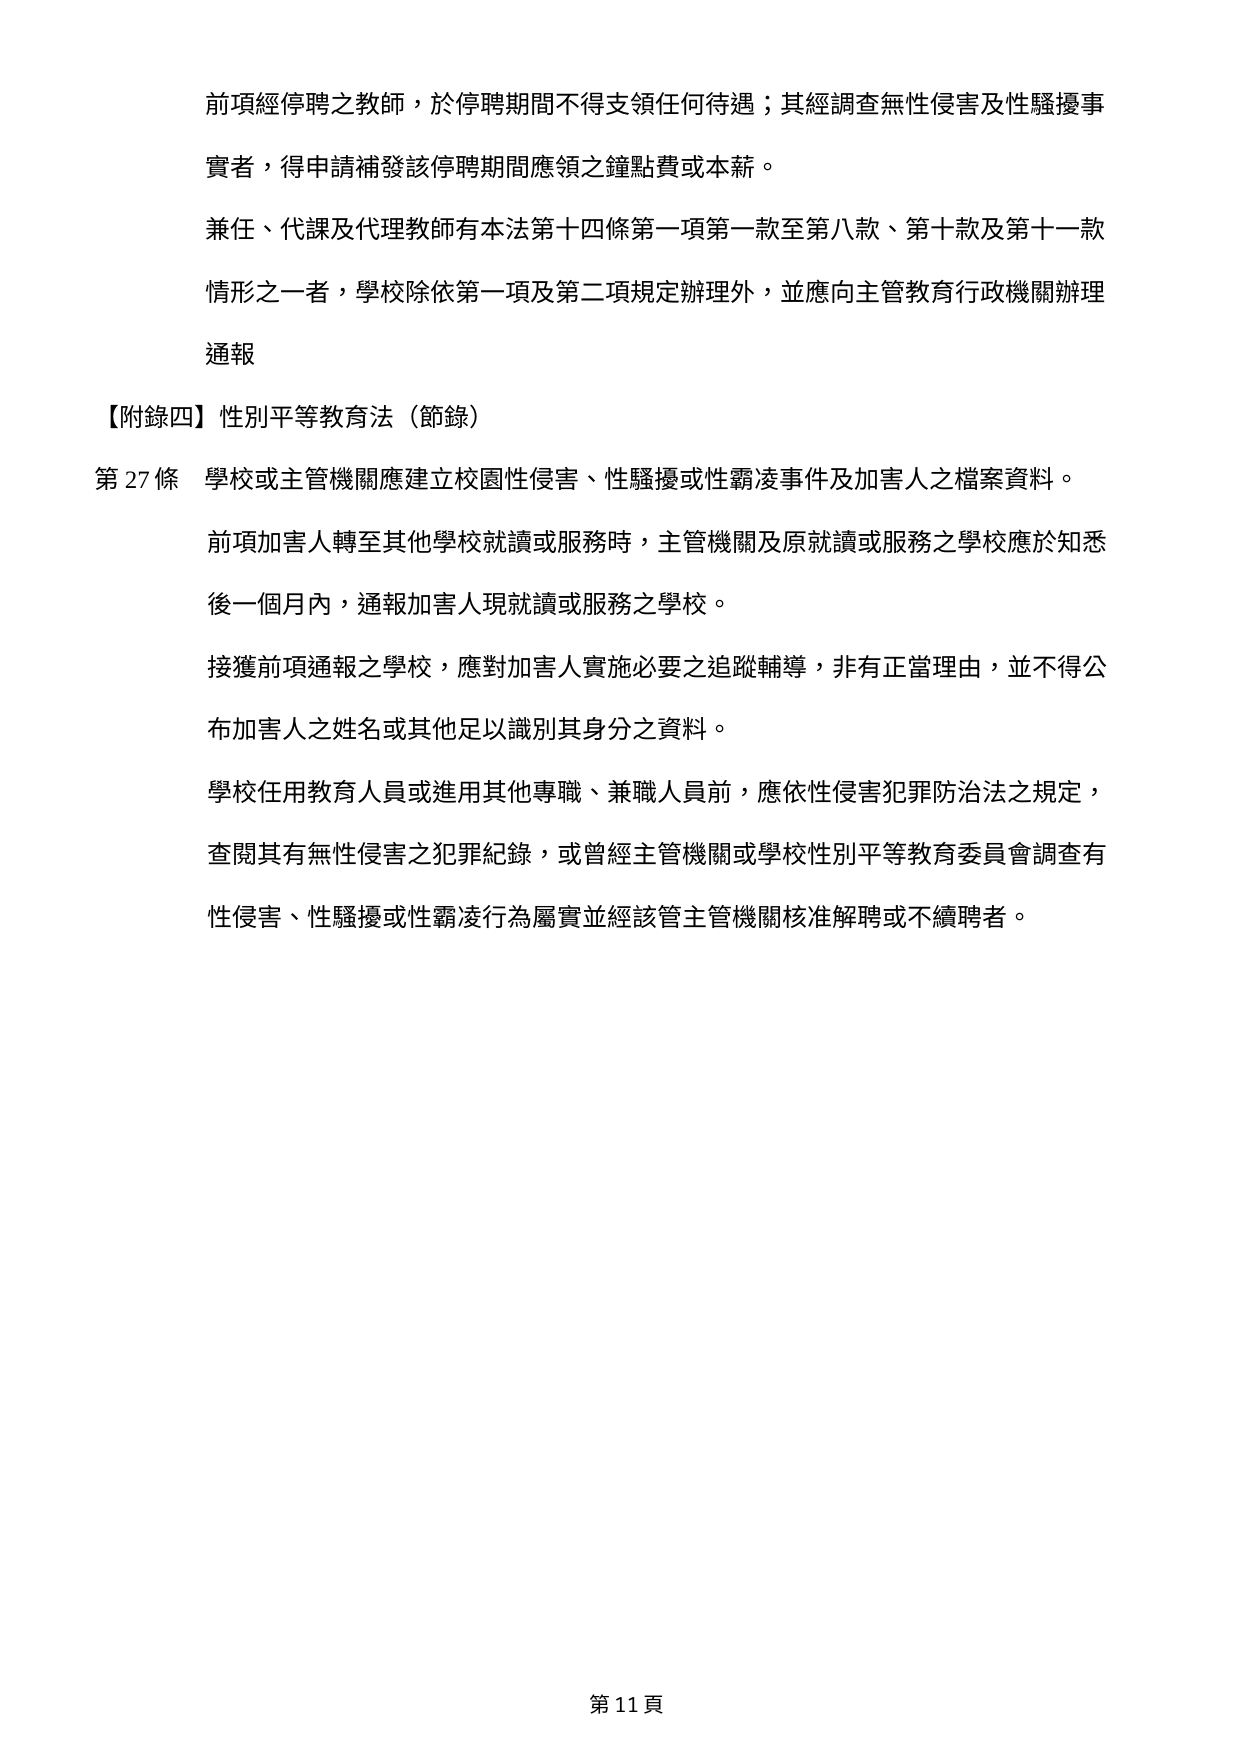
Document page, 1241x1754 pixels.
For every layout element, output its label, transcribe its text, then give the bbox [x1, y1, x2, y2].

text 前項加害人轉至其他學校就讀或服務時，主管機關及原就讀或服務之學校應於知悉 [94, 499, 1146, 561]
text 布加害人之姓名或其他足以識別其身分之資料。 [94, 686, 1146, 749]
text 前項經停聘之教師，於停聘期間不得支領任何待遇；其經調查無性侵害及性騷擾事 [94, 61, 1146, 124]
text 【附錄四】性別平等教育法（節錄） [94, 374, 1146, 436]
text 通報 [94, 311, 1146, 374]
text 性侵害、性騷擾或性霸凌行為屬實並經該管主管機關核准解聘或不續聘者。 [94, 874, 1146, 936]
text 查閱其有無性侵害之犯罪紀錄，或曾經主管機關或學校性別平等教育委員會調查有 [94, 811, 1146, 874]
text 學校任用教育人員或進用其他專職、兼職人員前，應依性侵害犯罪防治法之規定， [94, 749, 1146, 811]
text 情形之一者，學校除依第一項及第二項規定辦理外，並應向主管教育行政機關辦理 [94, 249, 1146, 311]
text 實者，得申請補發該停聘期間應領之鐘點費或本薪。 [94, 124, 1146, 186]
text 接獲前項通報之學校，應對加害人實施必要之追蹤輔導，非有正當理由，並不得公 [94, 624, 1146, 686]
text 第27條 學校或主管機關應建立校園性侵害、性騷擾或性霸凌事件及加害人之檔案資料。 [94, 436, 1146, 499]
text 後一個月內，通報加害人現就讀或服務之學校。 [94, 561, 1146, 624]
text 兼任、代課及代理教師有本法第十四條第一項第一款至第八款、第十款及第十一款 [94, 186, 1146, 249]
